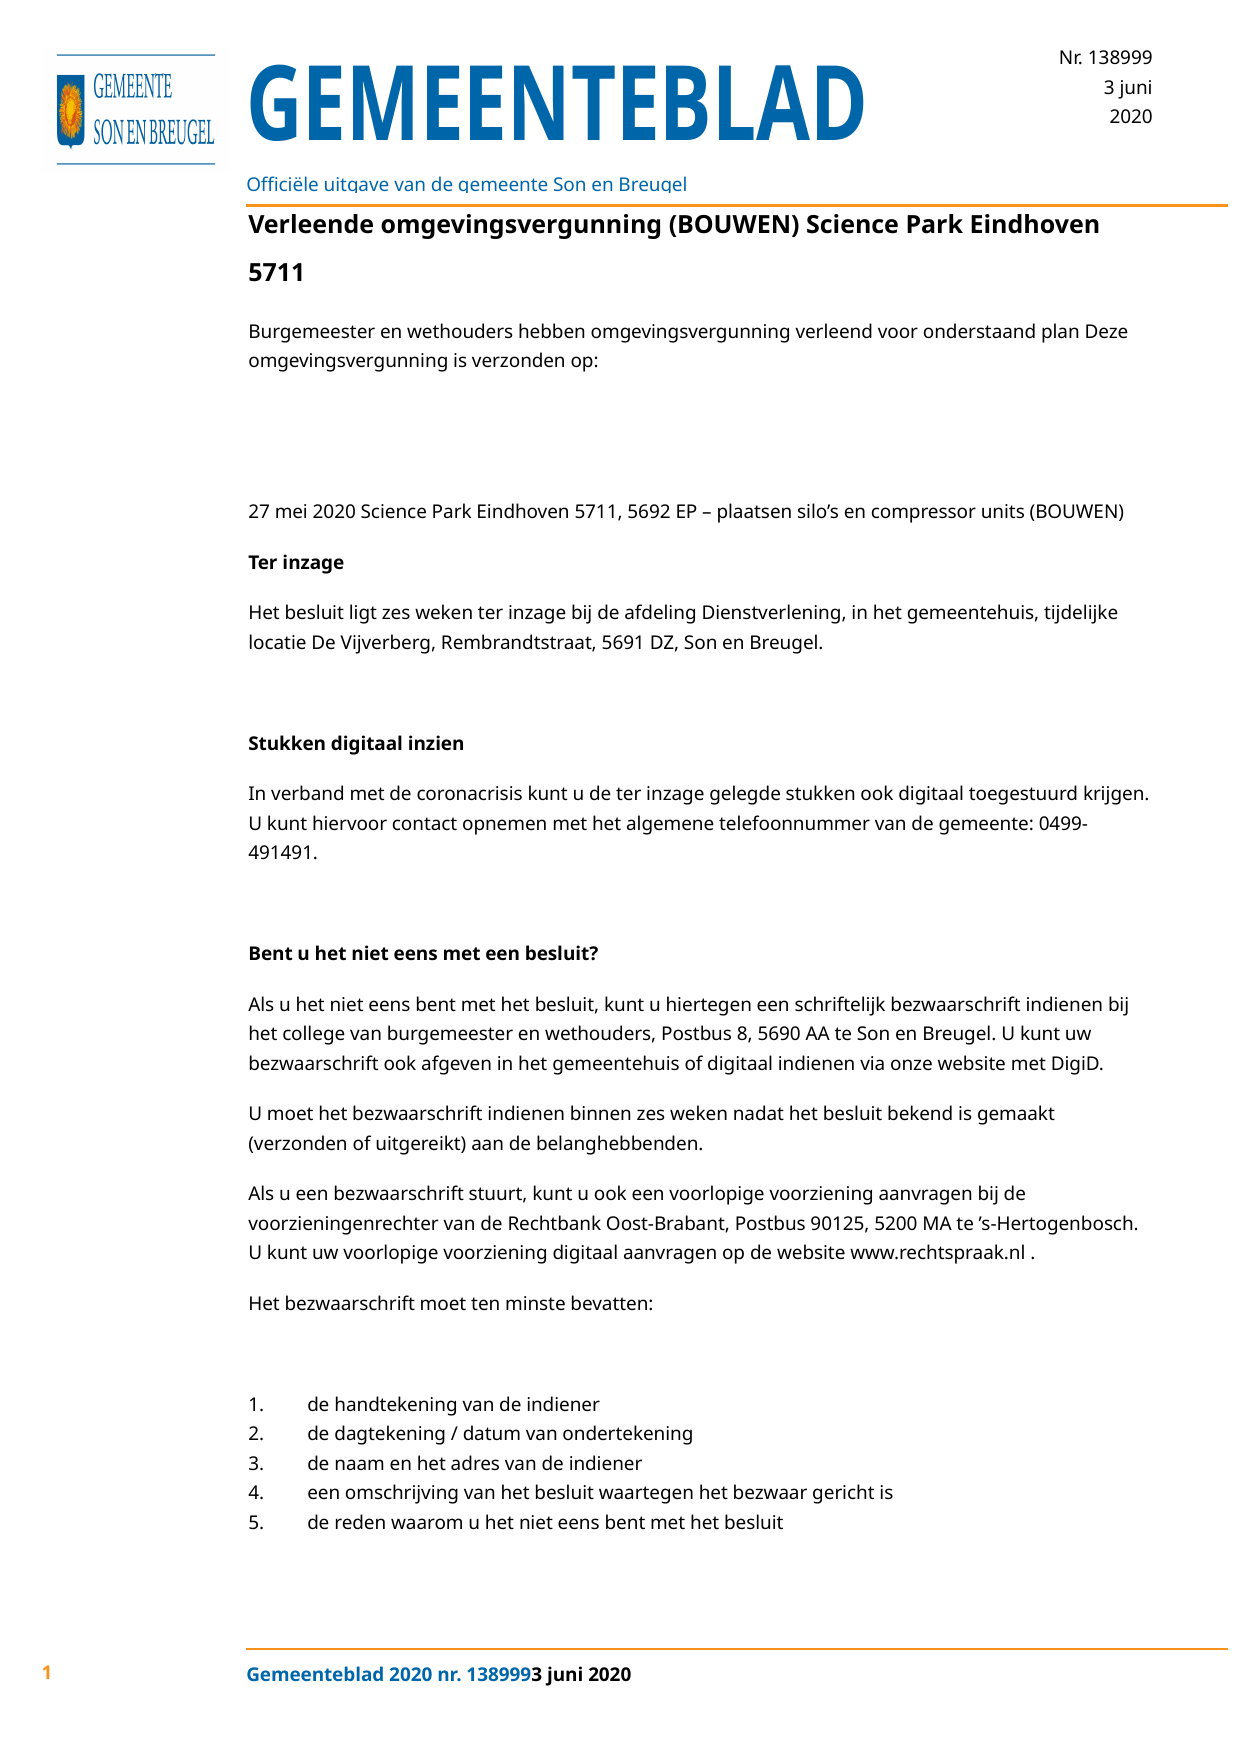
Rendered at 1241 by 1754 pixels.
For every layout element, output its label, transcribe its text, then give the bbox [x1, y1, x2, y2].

text Verleende omgevingsvergunning (BOUWEN) Science Park Eindhoven 5711 [248, 207, 1152, 288]
text Als u het niet eens bent met het besluit, kunt u hiertegen een schriftelijk bezwaarschrift indienen bij het college van burgemeester en wethouders, Postbus 8, 5690 AA te Son en Breugel. U kunt uw bezwaarschrift ook afgeven in het gemeentehuis of digitaal indienen via onze website met DigiD. [248, 991, 1152, 1076]
text Het bezwaarschrift moet ten minste bevatten: [248, 1290, 1152, 1316]
text Als u een bezwaarschrift stuurt, kunt u ook een voorlopige voorziening aanvragen bij de voorzieningenrechter van de Rechtbank Oost-Brabant, Postbus 90125, 5200 MA te ’s-Hertogenbosch. U kunt uw voorlopige voorziening digitaal aanvragen op de website www.rechtspraak.nl . [248, 1180, 1152, 1265]
text U moet het bezwaarschrift indienen binnen zes weken nadat het besluit bekend is gemaakt (verzonden of uitgereikt) aan de belanghebbenden. [248, 1100, 1152, 1156]
list de handtekening van de indiener [248, 1391, 1152, 1417]
text Bent u het niet eens met een besluit? [248, 940, 1152, 966]
text Het besluit ligt zes weken ter inzage bij de afdeling Dienstverlening, in het gemeentehuis, tijdelijke locatie De Vijverberg, Rembrandtstraat, 5691 DZ, Son en Breugel. [248, 599, 1152, 655]
list de dagtekening / datum van ondertekening [248, 1420, 1152, 1446]
text Ter inzage [248, 549, 1152, 575]
list de naam en het adres van de indiener [248, 1450, 1152, 1476]
list een omschrijving van het besluit waartegen het bezwaar gericht is [248, 1479, 1152, 1505]
text Stukken digitaal inzien [248, 730, 1152, 756]
list de reden waarom u het niet eens bent met het besluit [248, 1509, 1152, 1535]
text 27 mei 2020 Science Park Eindhoven 5711, 5692 EP – plaatsen silo’s en compressor units (BOUWEN) [248, 499, 1152, 524]
text In verband met de coronacrisis kunt u de ter inzage gelegde stukken ook digitaal toegestuurd krijgen. U kunt hiervoor contact opnemen met het algemene telefoonnummer van de gemeente: 0499-491491. [248, 780, 1152, 865]
picture [41, 47, 231, 172]
text Burgemeester en wethouders hebben omgevingsvergunning verleend voor onderstaand plan Deze omgevingsvergunning is verzonden op: [248, 318, 1152, 373]
